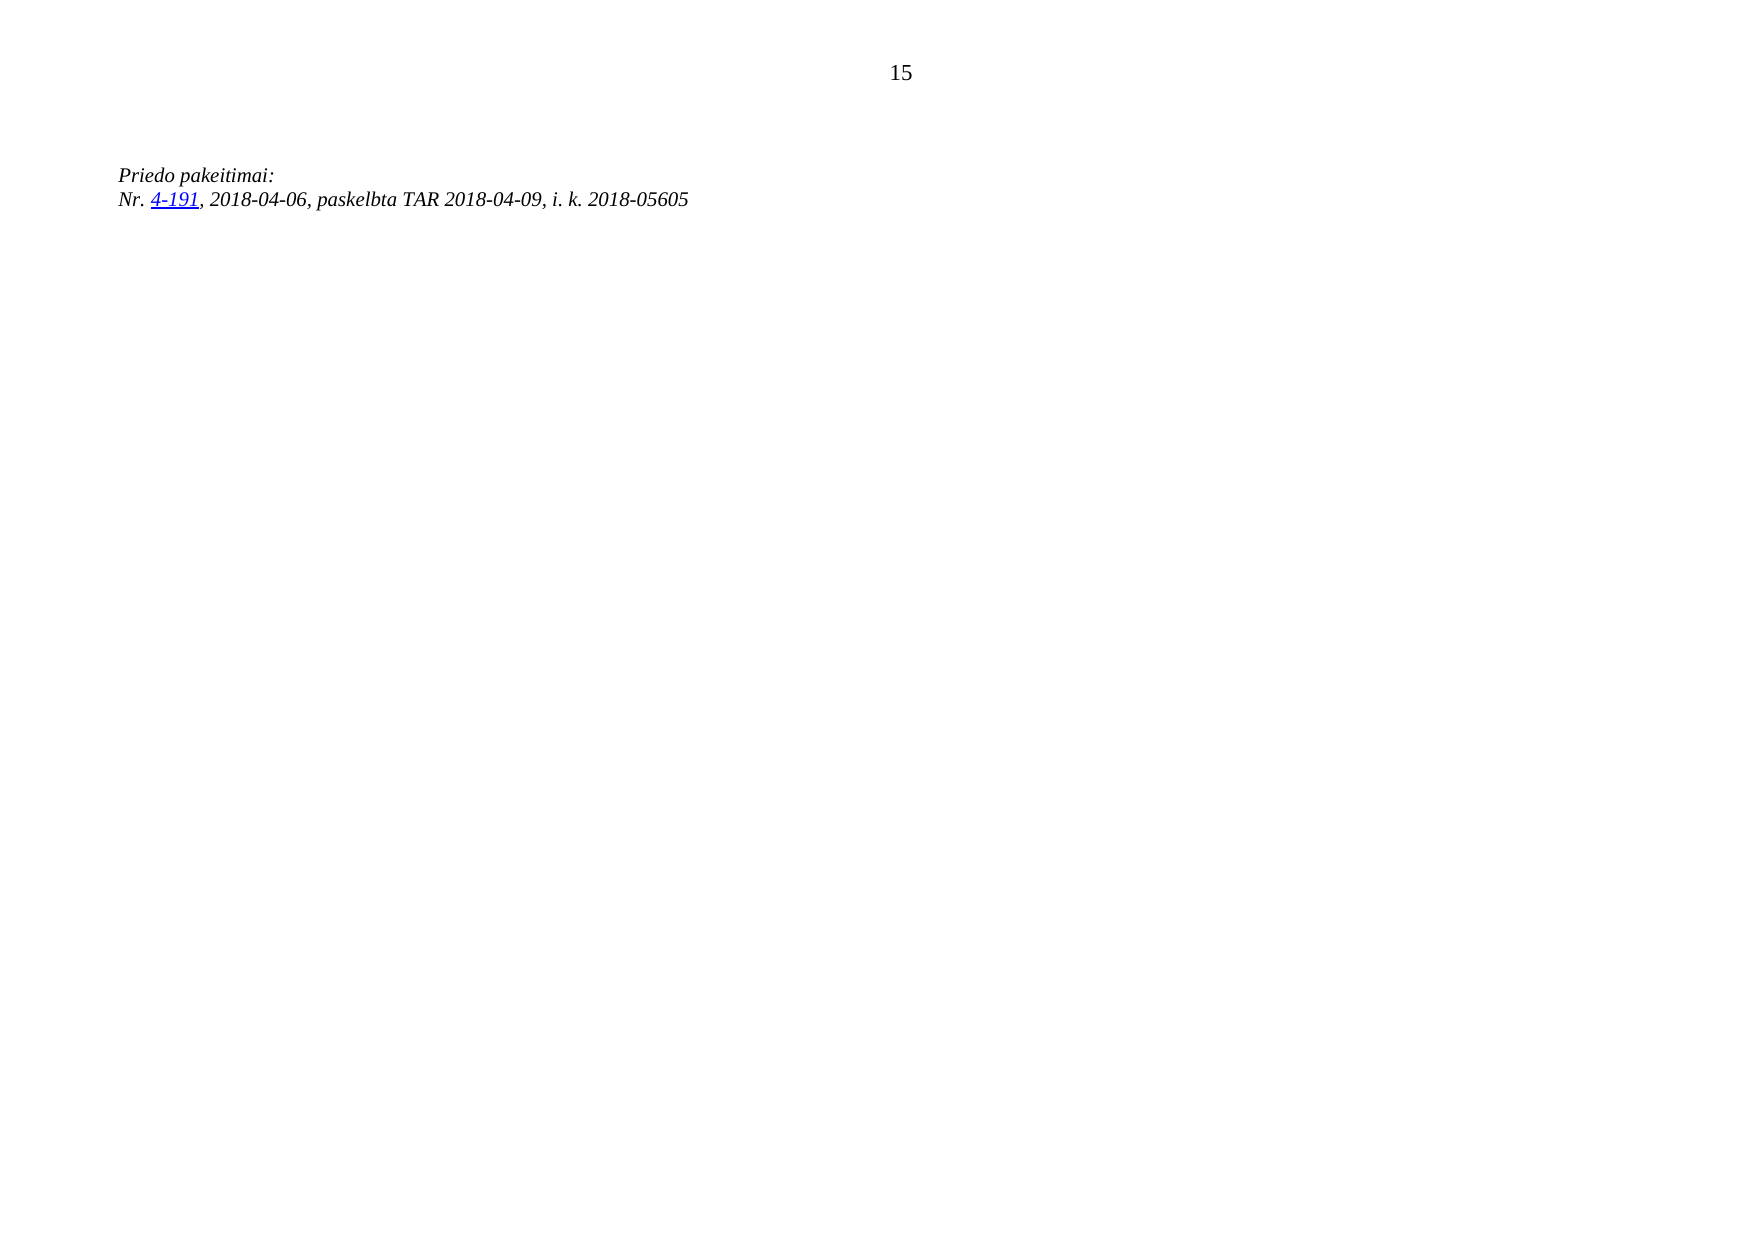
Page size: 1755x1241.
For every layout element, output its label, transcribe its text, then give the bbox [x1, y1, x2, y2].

text Nr. 4-191, 2018-04-06, paskelbta TAR 2018-04-09, i. k. 2018-05605 [118, 187, 1683, 211]
text Priedo pakeitimai: [118, 162, 1683, 187]
